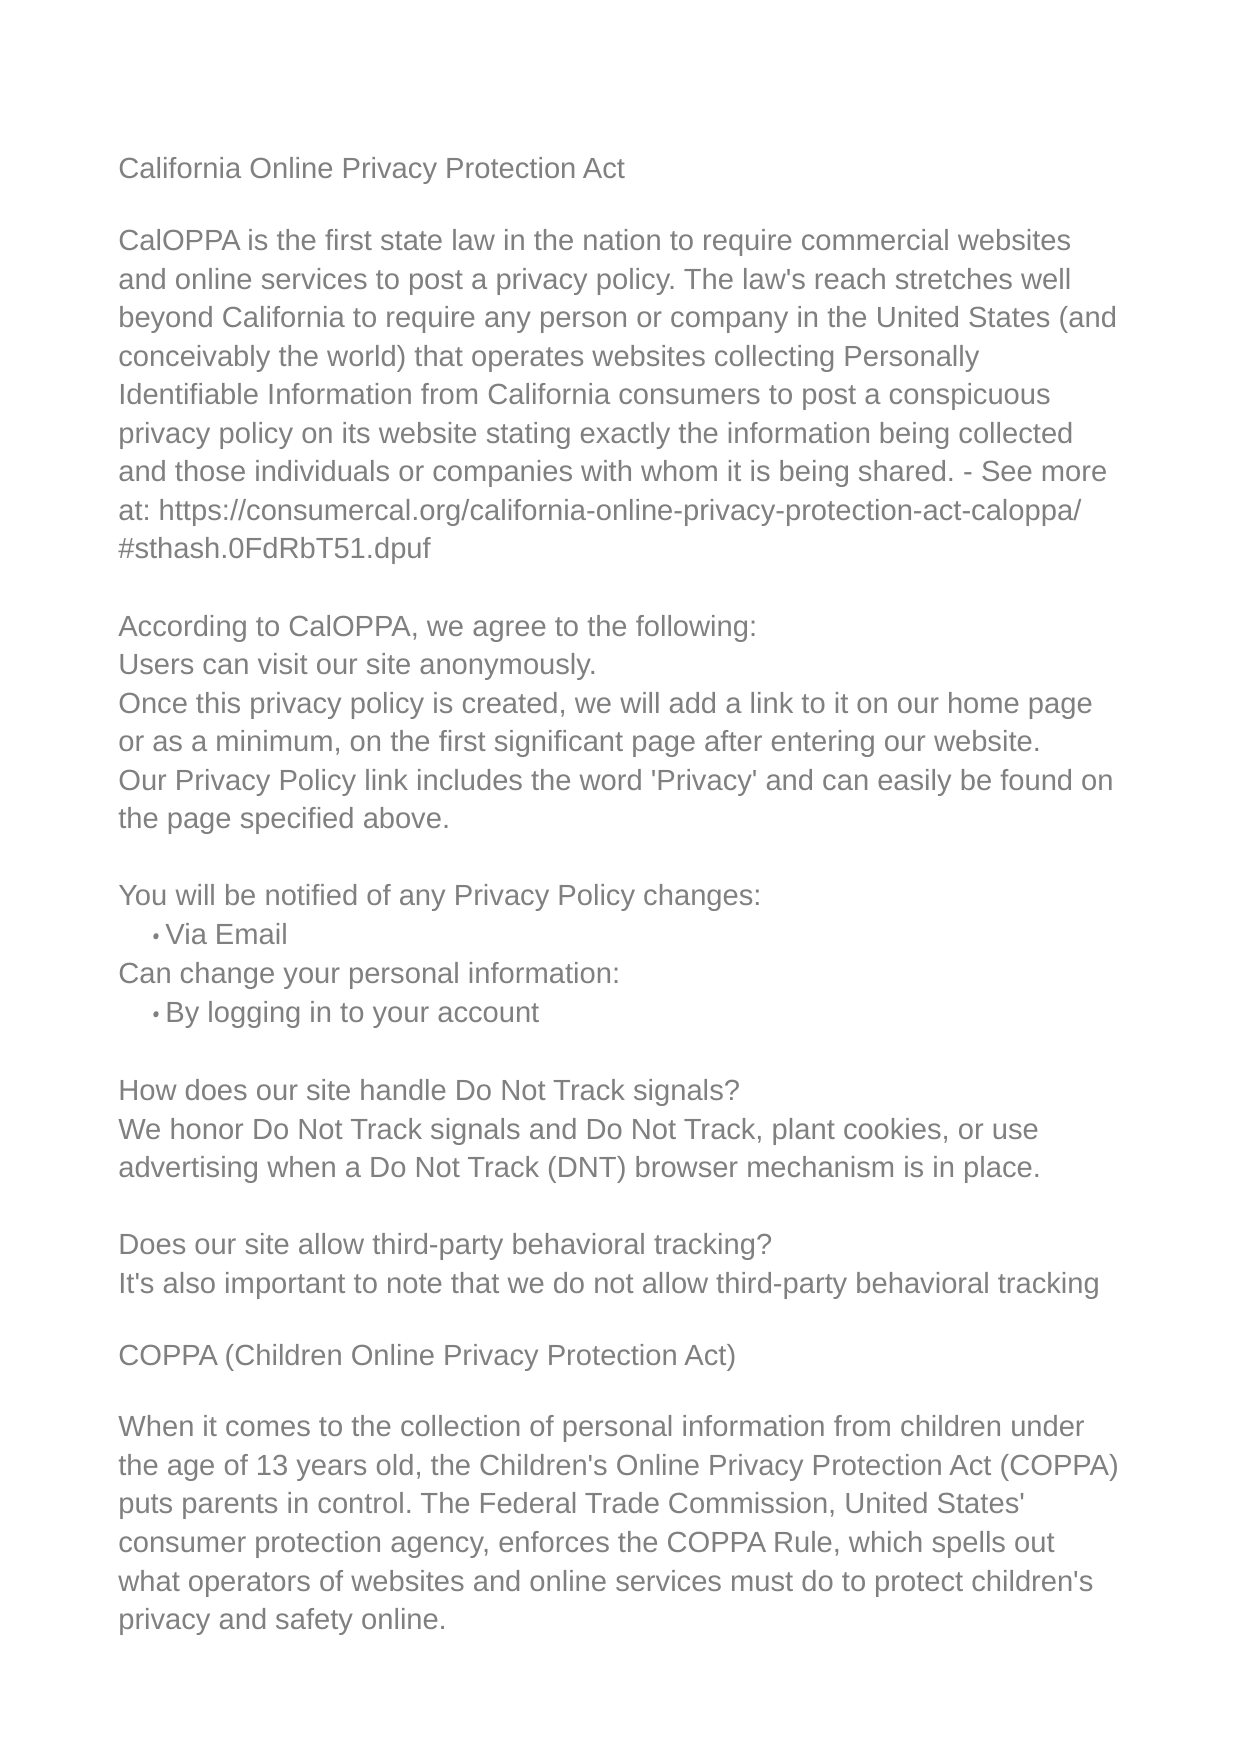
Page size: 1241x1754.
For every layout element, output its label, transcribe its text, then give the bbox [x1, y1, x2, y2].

text Users can visit our site anonymously. [118, 647, 1122, 681]
text When it comes to the collection of personal information from children under the age of 13 years old, the Children's Online Privacy Protection Act (COPPA) puts parents in control. The Federal Trade Commission, United States' consumer protection agency, enforces the COPPA Rule, which spells out what operators of websites and online services must do to protect children's privacy and safety online. [118, 1409, 1122, 1636]
text • By logging in to your account [118, 995, 1122, 1029]
text California Online Privacy Protection Act [118, 151, 1122, 185]
text You will be notified of any Privacy Policy changes: [118, 840, 1122, 912]
text According to CalOPPA, we agree to the following: [118, 570, 1122, 642]
text It's also important to note that we do not allow third-party behavioral tracking [118, 1266, 1122, 1299]
text CalOPPA is the first state law in the nation to require commercial websites and online services to post a privacy policy. The law's reach stretches well beyond California to require any person or company in the United States (and conceivably the world) that operates websites collecting Personally Identifiable Information from California consumers to post a conspicuous privacy policy on its website stating exactly the information being collected and those individuals or companies with whom it is being shared. - See more at: https://consumercal.org/california-online-privacy-protection-act-caloppa/#sthash.0FdRbT51.dpuf [118, 223, 1122, 565]
text We honor Do Not Track signals and Do Not Track, plant cookies, or use advertising when a Do Not Track (DNT) browser mechanism is in place. [118, 1112, 1122, 1184]
text • Via Email [118, 917, 1122, 951]
text Our Privacy Policy link includes the word 'Privacy' and can easily be found on the page specified above. [118, 763, 1122, 835]
text Does our site allow third-party behavioral tracking? [118, 1189, 1122, 1261]
text Can change your personal information: [118, 956, 1122, 990]
text COPPA (Children Online Privacy Protection Act) [118, 1338, 1122, 1371]
text How does our site handle Do Not Track signals? [118, 1034, 1122, 1107]
text Once this privacy policy is created, we will add a link to it on our home page or as a minimum, on the first significant page after entering our website. [118, 686, 1122, 758]
